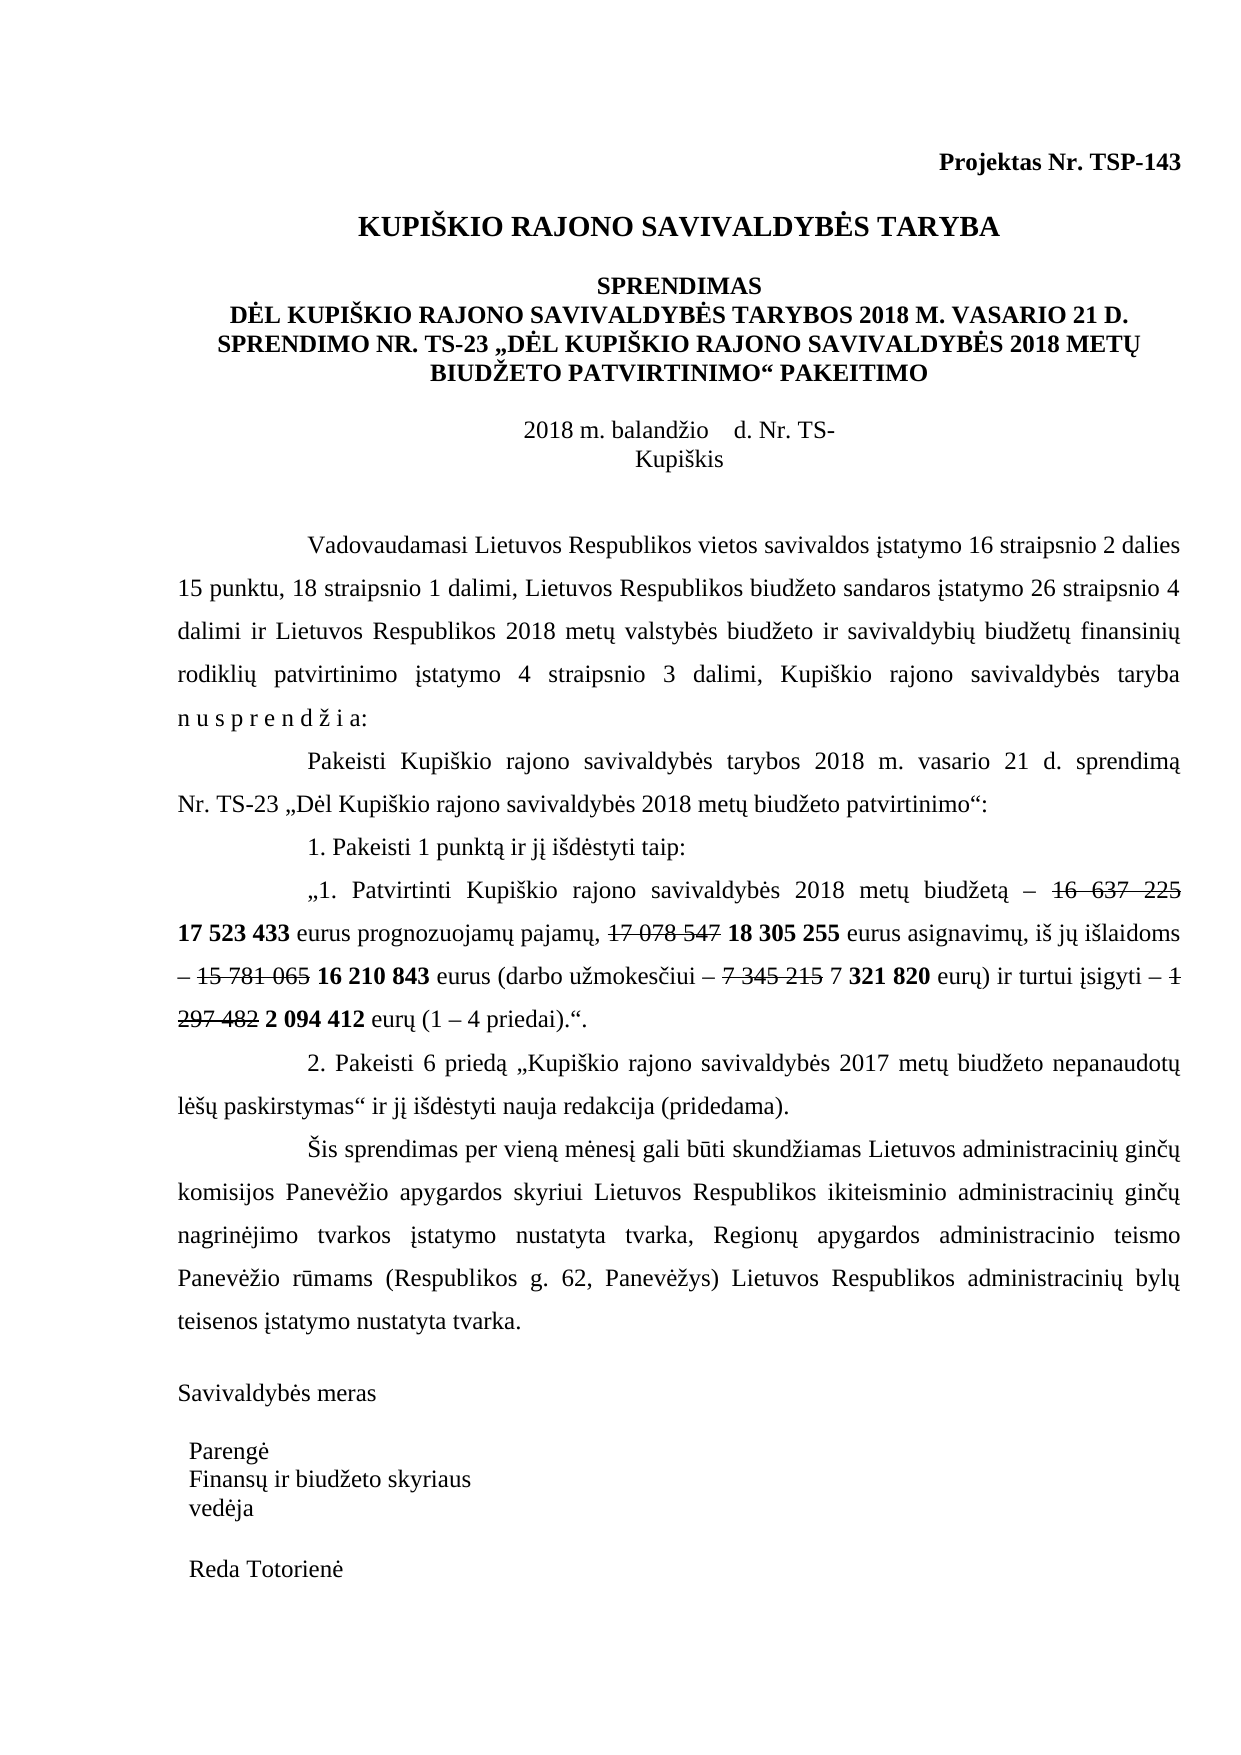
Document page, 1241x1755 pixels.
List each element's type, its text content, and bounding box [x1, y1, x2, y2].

table_cell [523, 1554, 851, 1583]
table_header [523, 1436, 851, 1464]
text SPRENDIMAS [177, 271, 1181, 300]
text Projektas Nr. TSP-143 [177, 147, 1181, 176]
table_cell [177, 1526, 522, 1554]
table_cell [523, 1465, 851, 1526]
table_cell [851, 1554, 1201, 1583]
text KUPIŠKIO RAJONO SAVIVALDYBĖS TARYBA [177, 209, 1181, 243]
text Šis sprendimas per vieną mėnesį gali būti skundžiamas Lietuvos administracinių ginčų komisijos Panevėžio apygardos skyriui Lietuvos Respublikos ikiteisminio administracinių ginčų nagrinėjimo tvarkos įstatymo nustatyta tvarka, Regionų apygardos administracinio teismo Panevėžio rūmams (Respublikos g. 62, Panevėžys) Lietuvos Respublikos administracinių bylų teisenos įstatymo nustatyta tvarka. [177, 1134, 1181, 1335]
text 2. Pakeisti 6 priedą „Kupiškio rajono savivaldybės 2017 metų biudžeto nepanaudotų lėšų paskirstymas“ ir jį išdėstyti nauja redakcija (pridedama). [177, 1048, 1181, 1119]
text DĖL KUPIŠKIO RAJONO SAVIVALDYBĖS TARYBOS 2018 M. VASARIO 21 D. SPRENDIMO NR. TS-23 „DĖL KUPIŠKIO RAJONO SAVIVALDYBĖS 2018 METŲ BIUDŽETO PATVIRTINIMO“ PAKEITIMO [177, 300, 1181, 386]
table_cell Finansų ir biudžeto skyriaus vedėja [177, 1465, 522, 1526]
text Vadovaudamasi Lietuvos Respublikos vietos savivaldos įstatymo 16 straipsnio 2 dalies 15 punktu, 18 straipsnio 1 dalimi, Lietuvos Respublikos biudžeto sandaros įstatymo 26 straipsnio 4 dalimi ir Lietuvos Respublikos 2018 metų valstybės biudžeto ir savivaldybių biudžetų finansinių rodiklių patvirtinimo įstatymo 4 straipsnio 3 dalimi, Kupiškio rajono savivaldybės taryba n u s p r e n d ž i a: [177, 530, 1181, 731]
table_header Parengė [177, 1436, 522, 1464]
text Savivaldybės meras [177, 1378, 1181, 1436]
table_cell [851, 1526, 1201, 1554]
text „1. Patvirtinti Kupiškio rajono savivaldybės 2018 metų biudžetą – 16 637 225 17 523 433 eurus prognozuojamų pajamų, 17 078 547 18 305 255 eurus asignavimų, iš jų išlaidoms – 15 781 065 16 210 843 eurus (darbo užmokesčiui – 7 345 215 7 321 820 eurų) ir turtui įsigyti – 1 297 482 2 094 412 eurų (1 – 4 priedai).“. [177, 875, 1181, 1033]
text Kupiškis [177, 444, 1181, 473]
table_cell [851, 1465, 1201, 1526]
text 2018 m. balandžio d. Nr. TS- [177, 415, 1181, 444]
text 1. Pakeisti 1 punktą ir jį išdėstyti taip: [177, 832, 1181, 861]
text Pakeisti Kupiškio rajono savivaldybės tarybos 2018 m. vasario 21 d. sprendimą Nr. TS-23 „Dėl Kupiškio rajono savivaldybės 2018 metų biudžeto patvirtinimo“: [177, 746, 1181, 818]
table_cell Reda Totorienė [177, 1554, 522, 1583]
table_header [851, 1436, 1201, 1464]
table_cell [523, 1526, 851, 1554]
